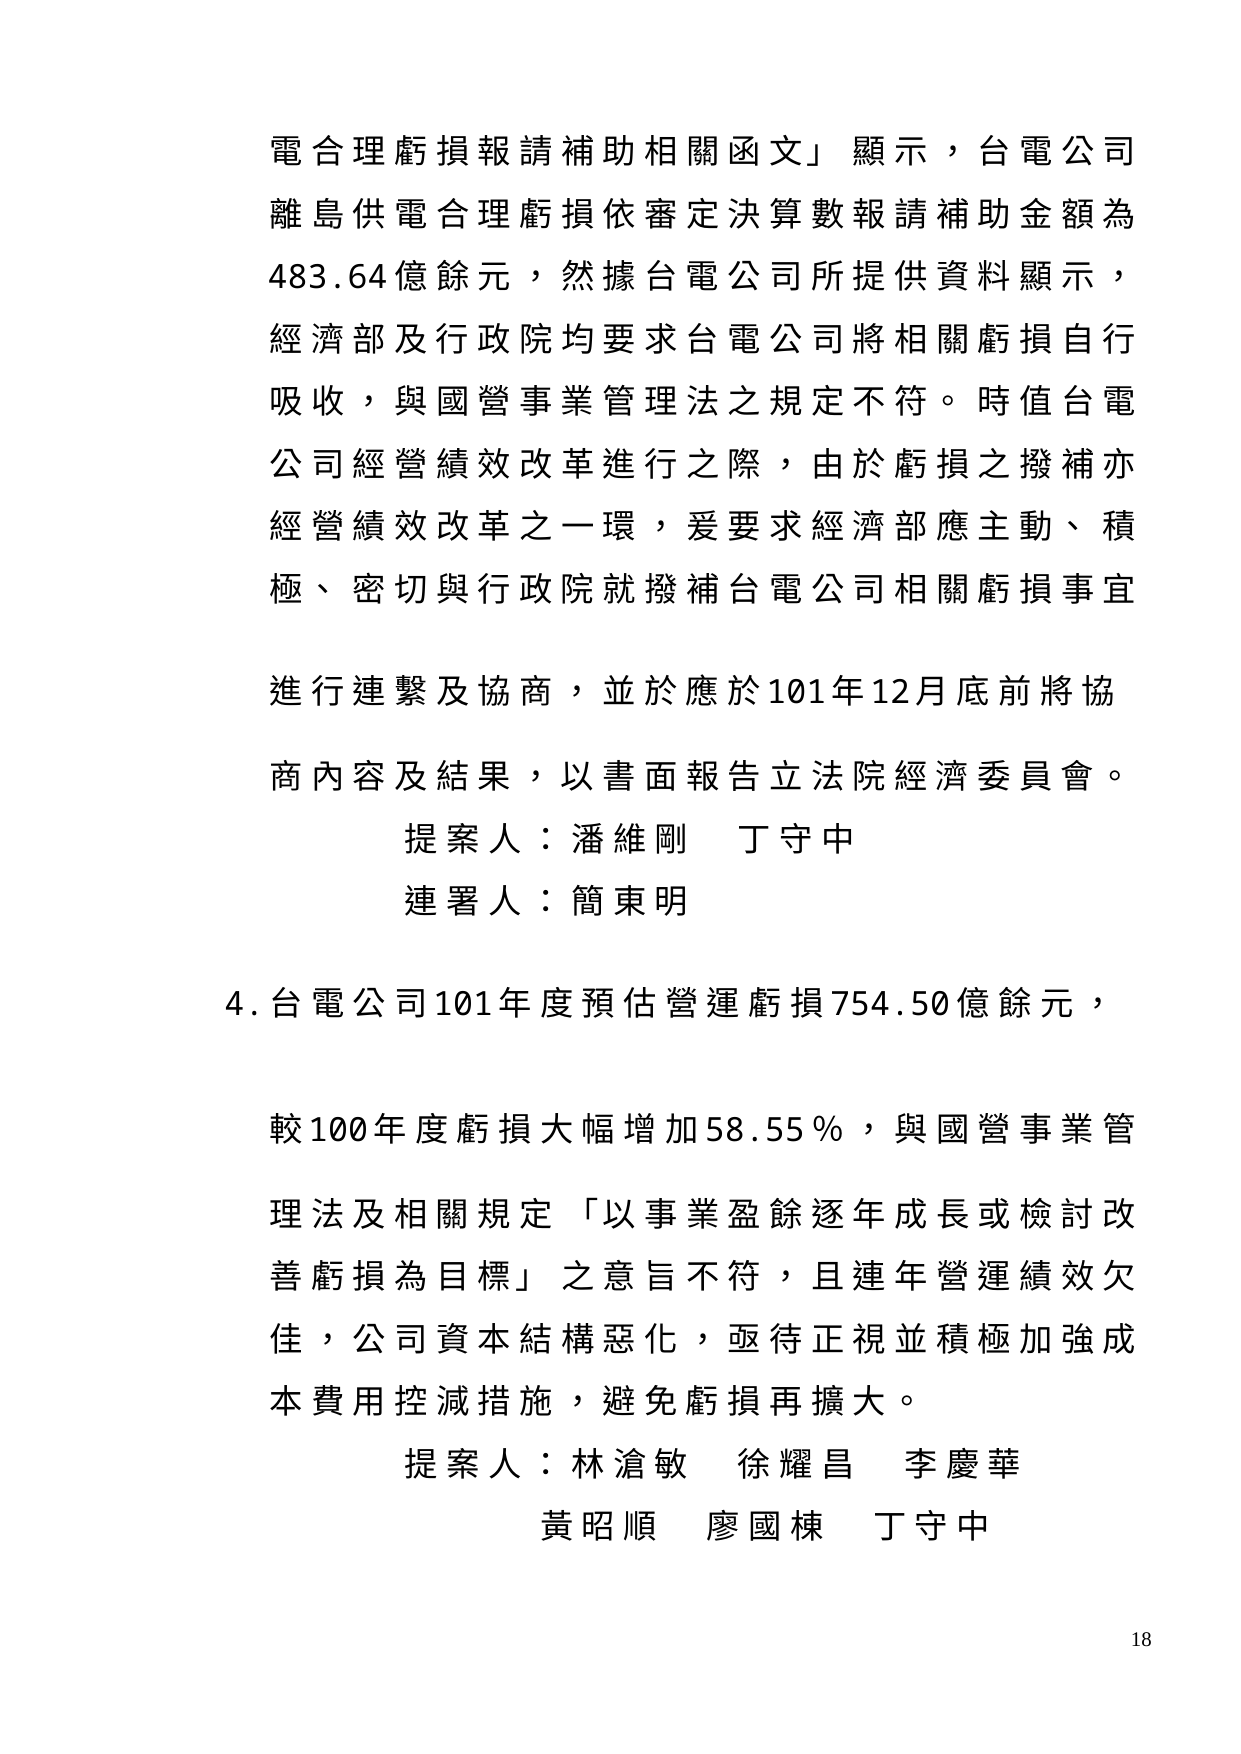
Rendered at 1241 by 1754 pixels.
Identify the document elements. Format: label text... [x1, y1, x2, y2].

text 提案人：潘維剛 丁守中 [396, 795, 1064, 858]
text 電合理虧損報請補助相關函文」顯示，台電公司離島供電合理虧損依審定決算數報請補助金額為483.64億餘元，然據台電公司所提供資料顯示，經濟部及行政院均要求台電公司將相關虧損自行吸收，與國營事業管理法之規定不符。時值台電公司經營績效改革進行之際，由於虧損之撥補亦經營績效改革之一環，爰要求經濟部應主動、積極、密切與行政院就撥補台電公司相關虧損事宜進行連繫及協商，並於應於101年12月底前將協商內容及結果，以書面報告立法院經濟委員會。 [223, 108, 1150, 795]
text 4.台電公司101年度預估營運虧損754.50億餘元，較100年度虧損大幅增加58.55％，與國營事業管理法及相關規定「以事業盈餘逐年成長或檢討改善虧損為目標」之意旨不符，且連年營運績效欠佳，公司資本結構惡化，亟待正視並積極加強成本費用控減措施，避免虧損再擴大。 [223, 920, 1150, 1420]
text 連署人：簡東明 [396, 858, 1064, 920]
text 提案人：林滄敏 徐耀昌 李慶華 黃昭順 廖國棟 丁守中 [396, 1420, 1064, 1545]
